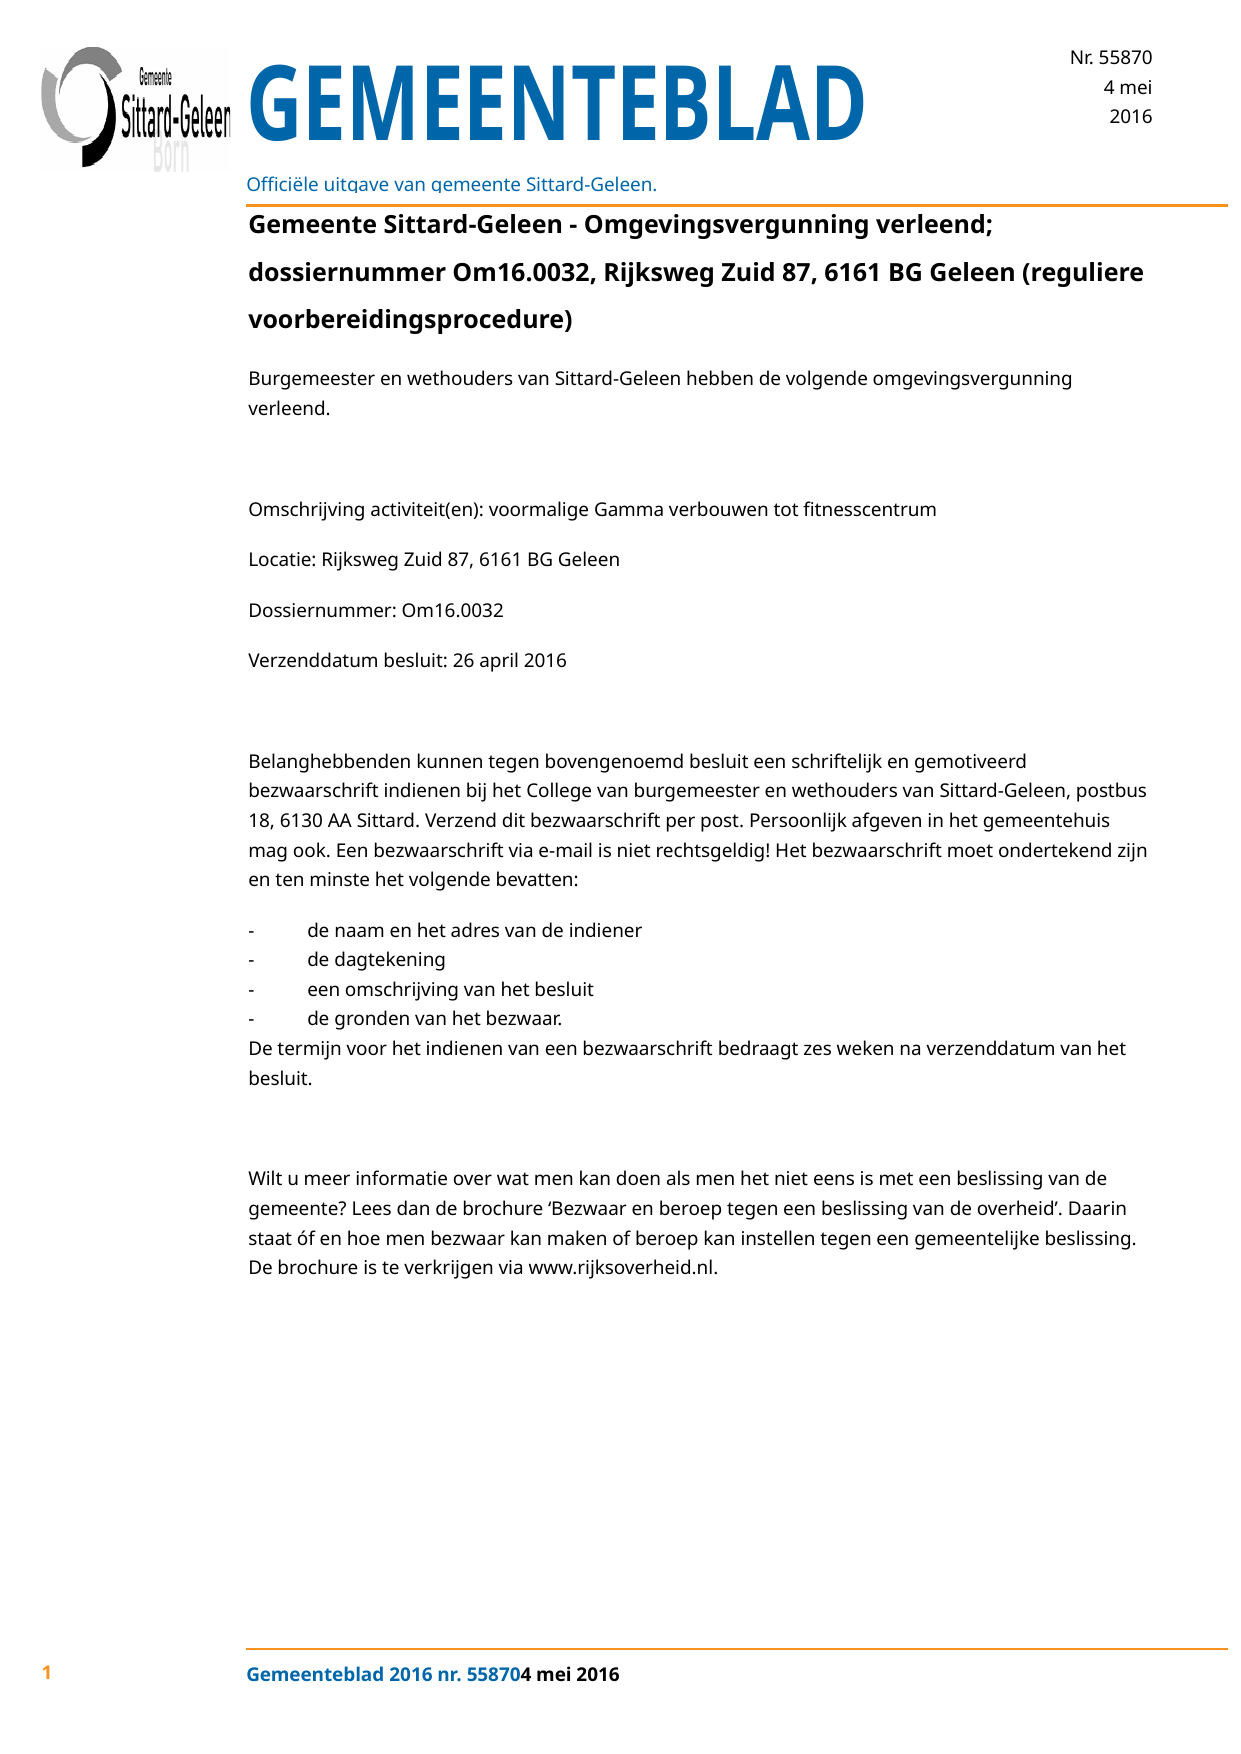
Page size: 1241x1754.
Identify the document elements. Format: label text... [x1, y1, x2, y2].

list een omschrijving van het besluit [248, 976, 1152, 1002]
text De termijn voor het indienen van een bezwaarschrift bedraagt zes weken na verzenddatum van het besluit. [248, 1035, 1152, 1090]
picture [41, 47, 231, 172]
text Wilt u meer informatie over wat men kan doen als men het niet eens is met een beslissing van de gemeente? Lees dan de brochure ‘Bezwaar en beroep tegen een beslissing van de overheid’. Daarin staat óf en hoe men bezwaar kan maken of beroep kan instellen tegen een gemeentelijke beslissing. De brochure is te verkrijgen via www.rijksoverheid.nl. [248, 1166, 1152, 1280]
text Dossiernummer: Om16.0032 [248, 597, 1152, 622]
text Verzenddatum besluit: 26 april 2016 [248, 647, 1152, 673]
text Belanghebbenden kunnen tegen bovengenoemd besluit een schriftelijk en gemotiveerd bezwaarschrift indienen bij het College van burgemeester en wethouders van Sittard-Geleen, postbus 18, 6130 AA Sittard. Verzend dit bezwaarschrift per post. Persoonlijk afgeven in het gemeentehuis mag ook. Een bezwaarschrift via e-mail is niet rechtsgeldig! Het bezwaarschrift moet ondertekend zijn en ten minste het volgende bevatten: [248, 748, 1152, 892]
text Locatie: Rijksweg Zuid 87, 6161 BG Geleen [248, 546, 1152, 572]
text Omschrijving activiteit(en): voormalige Gamma verbouwen tot fitnesscentrum [248, 496, 1152, 522]
list de dagtekening [248, 946, 1152, 972]
list de gronden van het bezwaar. [248, 1006, 1152, 1031]
text Burgemeester en wethouders van Sittard-Geleen hebben de volgende omgevingsvergunning verleend. [248, 366, 1152, 421]
text Gemeente Sittard-Geleen - Omgevingsvergunning verleend; dossiernummer Om16.0032, Rijksweg Zuid 87, 6161 BG Geleen (reguliere voorbereidingsprocedure) [248, 207, 1152, 336]
list de naam en het adres van de indiener [248, 917, 1152, 942]
